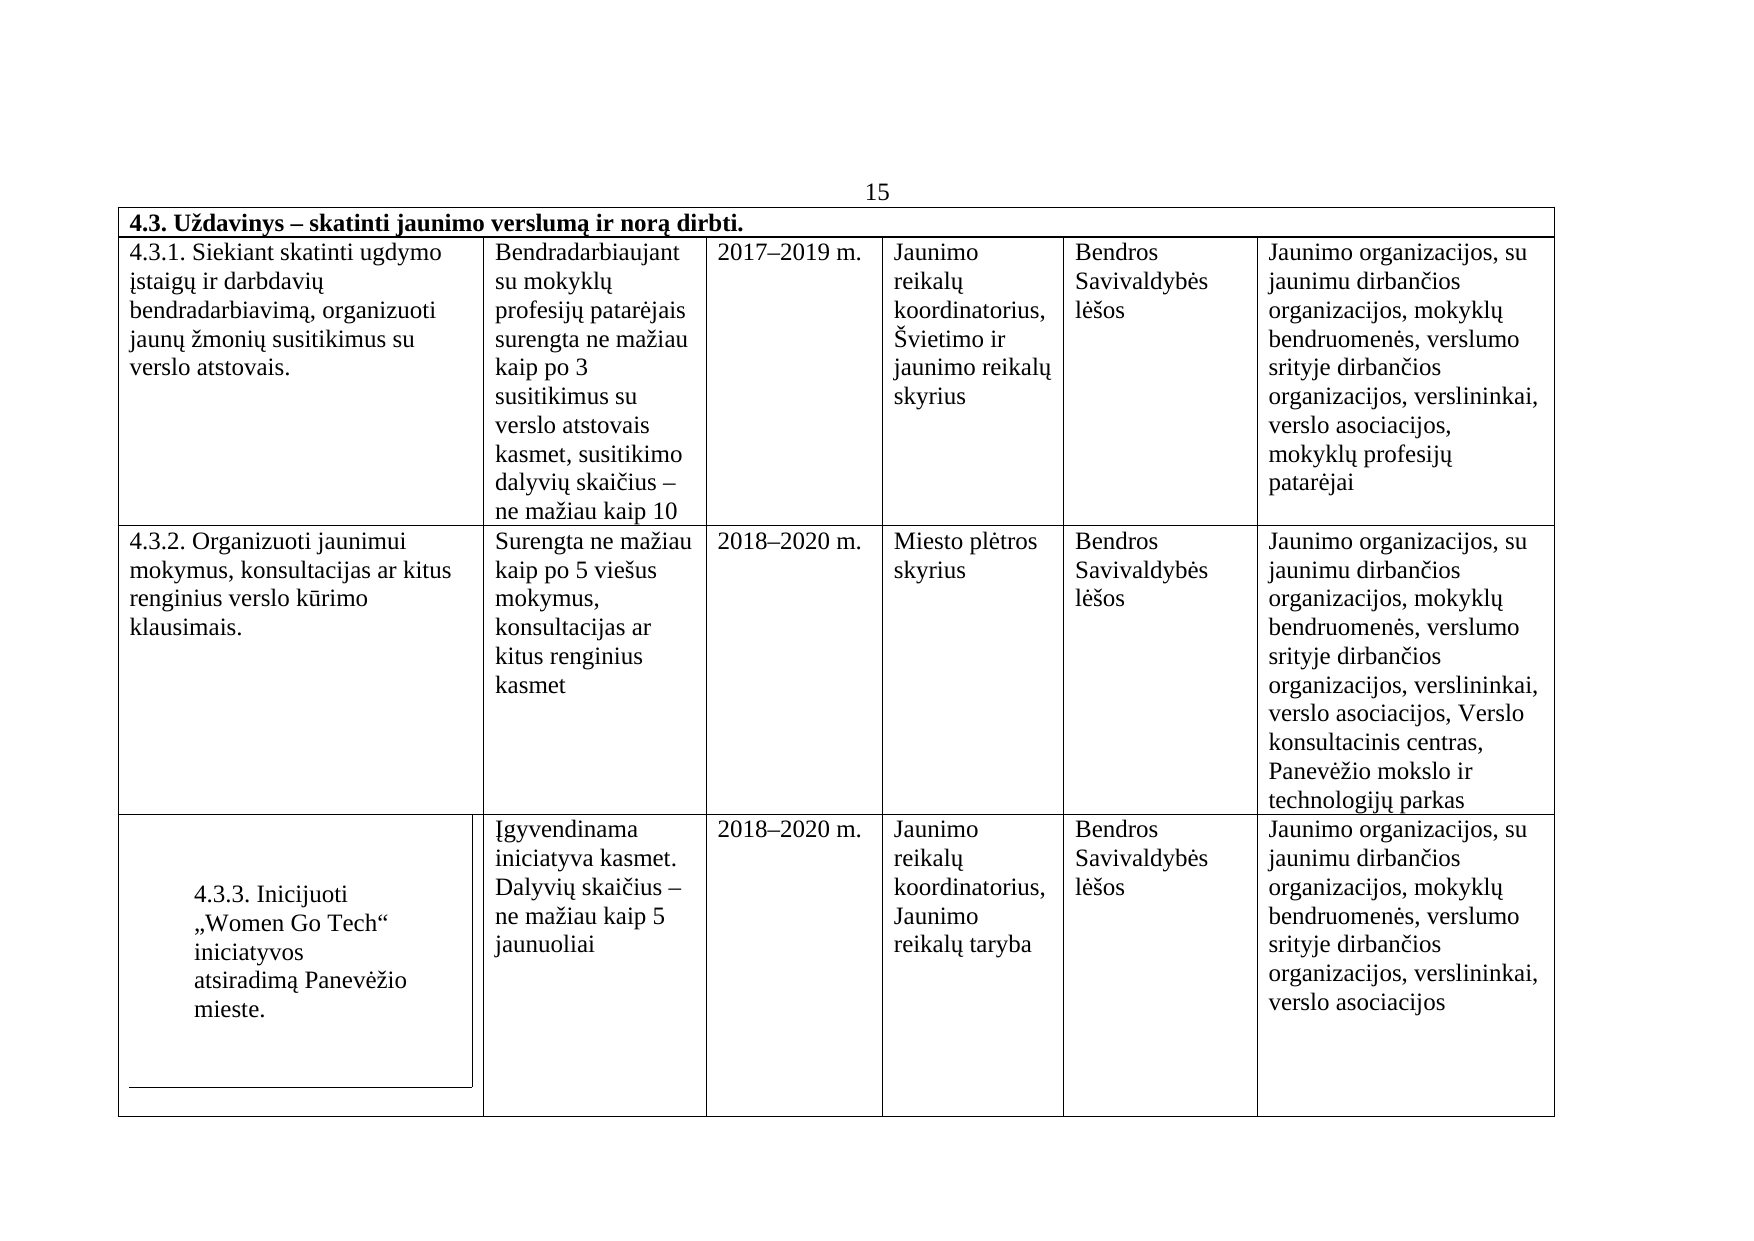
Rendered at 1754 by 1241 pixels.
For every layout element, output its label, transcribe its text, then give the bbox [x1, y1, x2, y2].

table_cell Bendradarbiaujant su mokyklų profesijų patarėjais surengta ne mažiau kaip po 3 susitikimus su verslo atstovais kasmet, susitikimo dalyvių skaičius – ne mažiau kaip 10 [484, 238, 706, 525]
table_cell Įgyvendinama iniciatyva kasmet. Dalyvių skaičius – ne mažiau kaip 5 jaunuoliai [484, 815, 706, 1116]
table_cell Surengta ne mažiau kaip po 5 viešus mokymus, konsultacijas ar kitus renginius kasmet [484, 526, 706, 813]
table_cell 2018–2020 m. [707, 526, 882, 813]
table_cell Bendros Savivaldybės lėšos [1064, 815, 1257, 1116]
table_cell Jaunimo organizacijos, su jaunimu dirbančios organizacijos, mokyklų bendruomenės, verslumo srityje dirbančios organizacijos, verslininkai, verslo asociacijos, mokyklų profesijų patarėjai [1258, 238, 1554, 525]
table_cell 4.3. Uždavinys – skatinti jaunimo verslumą ir norą dirbti. [119, 208, 1554, 236]
table_cell Jaunimo reikalų koordinatorius, Švietimo ir jaunimo reikalų skyrius [883, 238, 1063, 525]
table_cell 2018–2020 m. [707, 815, 882, 1116]
table_cell Miesto plėtros skyrius [883, 526, 1063, 813]
table_cell Bendros Savivaldybės lėšos [1064, 526, 1257, 813]
table_cell 4.3.1. Siekiant skatinti ugdymo įstaigų ir darbdavių bendradarbiavimą, organizuoti jaunų žmonių susitikimus su verslo atstovais. [119, 238, 483, 525]
table_cell Jaunimo organizacijos, su jaunimu dirbančios organizacijos, mokyklų bendruomenės, verslumo srityje dirbančios organizacijos, verslininkai, verslo asociacijos, Verslo konsultacinis centras, Panevėžio mokslo ir technologijų parkas [1258, 526, 1554, 813]
table_cell Jaunimo reikalų koordinatorius, Jaunimo reikalų taryba [883, 815, 1063, 1116]
table_cell 2017–2019 m. [707, 238, 882, 525]
table_cell 4.3.2. Organizuoti jaunimui mokymus, konsultacijas ar kitus renginius verslo kūrimo klausimais. [119, 526, 483, 813]
table_cell Jaunimo organizacijos, su jaunimu dirbančios organizacijos, mokyklų bendruomenės, verslumo srityje dirbančios organizacijos, verslininkai, verslo asociacijos [1258, 815, 1554, 1116]
table_cell 4.3.3. Inicijuoti „Women Go Tech“ iniciatyvos atsiradimą Panevėžio mieste. [119, 815, 483, 1116]
table_cell Bendros Savivaldybės lėšos [1064, 238, 1257, 525]
